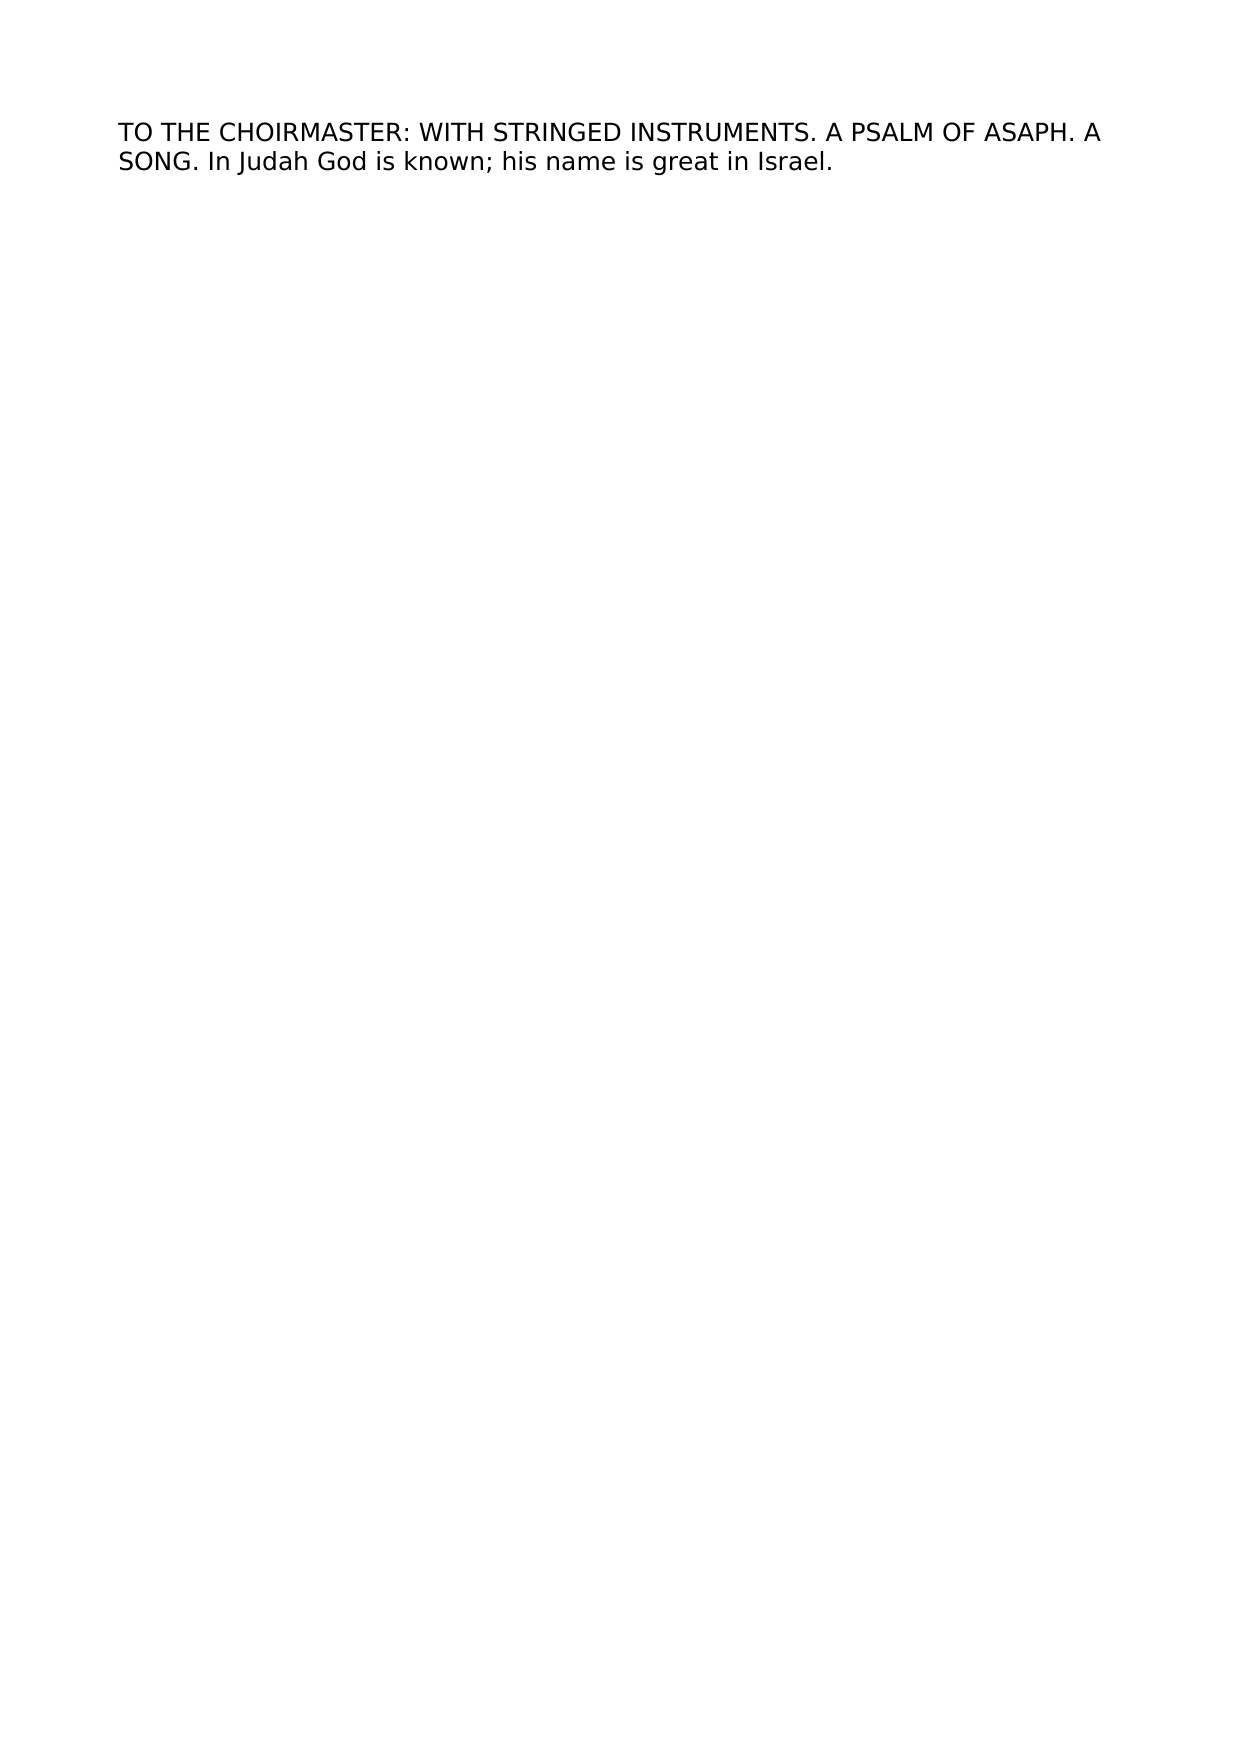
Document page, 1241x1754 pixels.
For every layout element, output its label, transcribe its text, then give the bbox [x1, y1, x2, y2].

text TO THE CHOIRMASTER: WITH STRINGED INSTRUMENTS. A PSALM OF ASAPH. A SONG. In Judah God is known; his name is great in Israel. [118, 118, 1122, 176]
